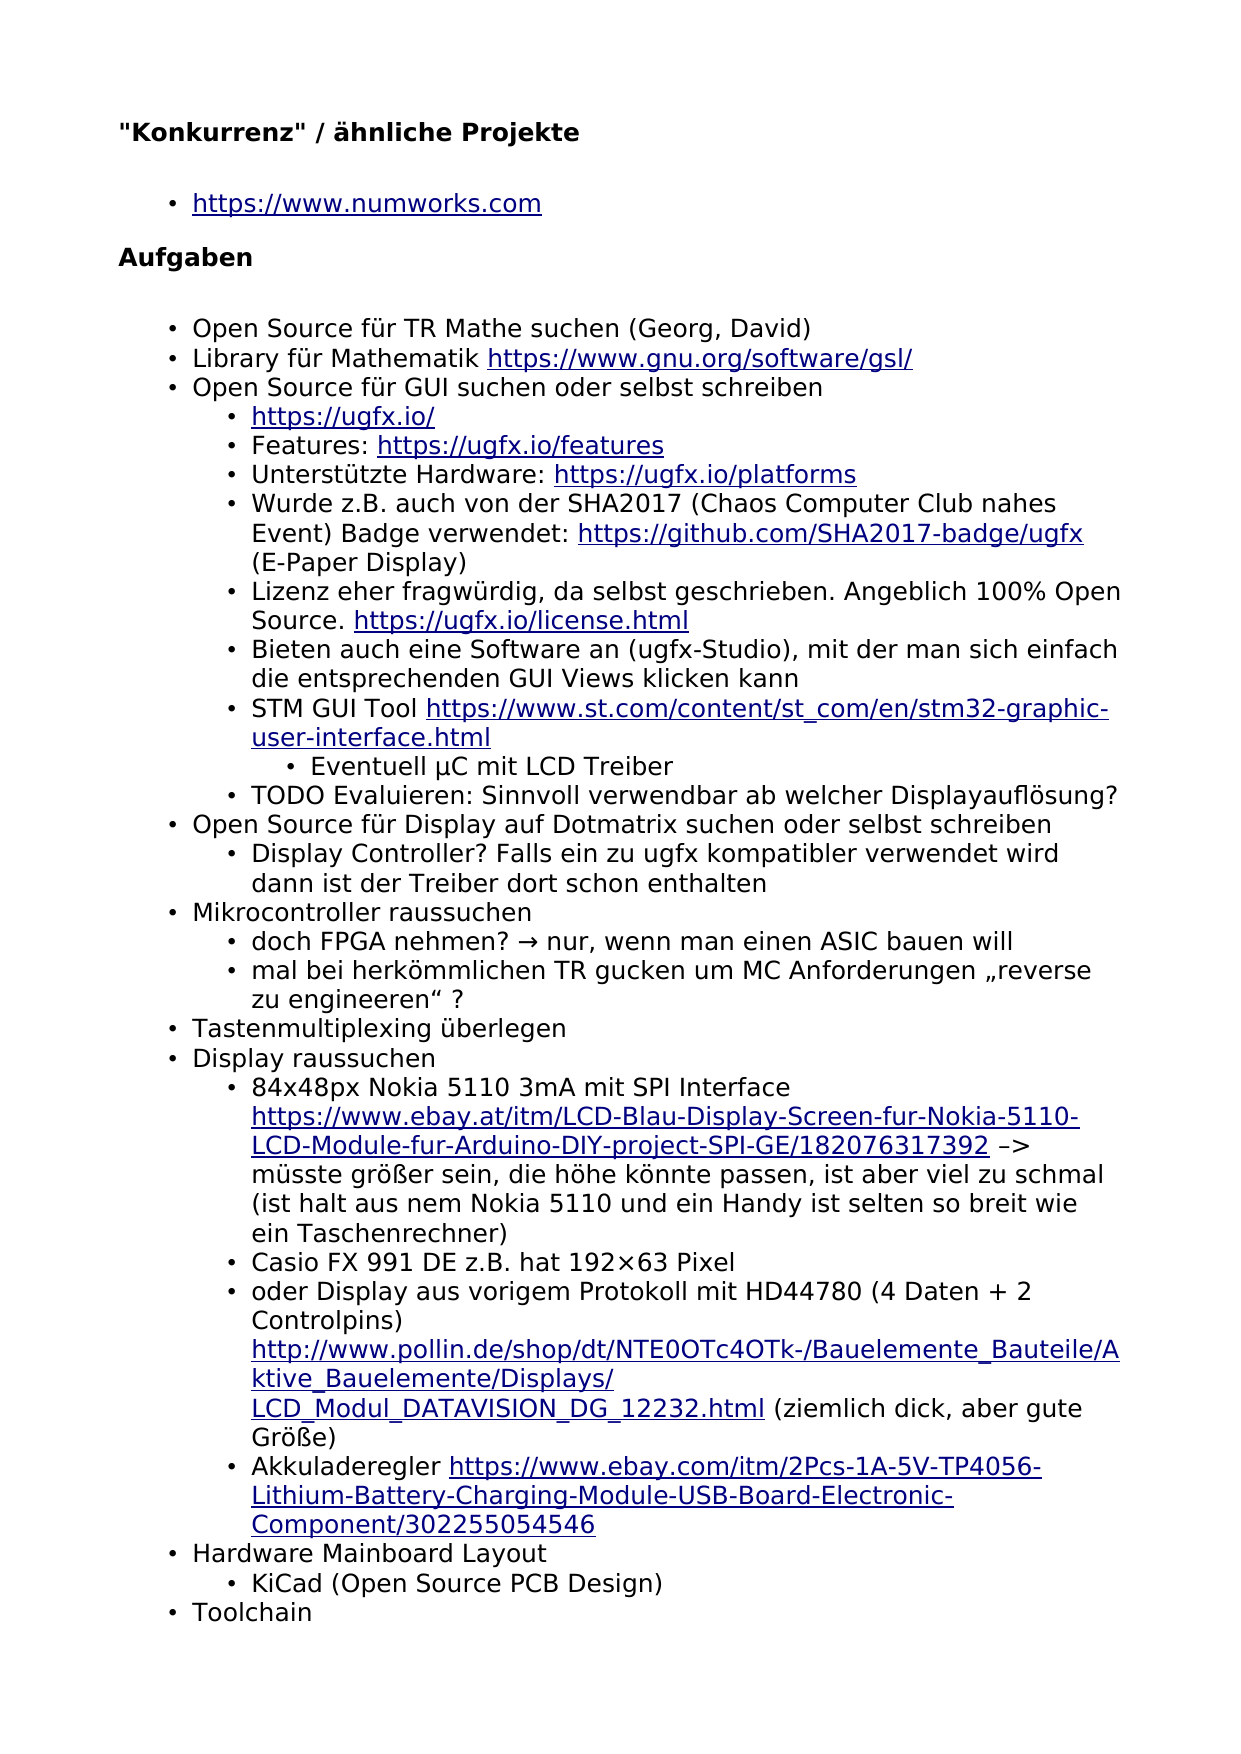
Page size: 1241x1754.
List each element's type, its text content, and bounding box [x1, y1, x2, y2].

list Library für Mathematik https://www.gnu.org/software/gsl/ [177, 344, 1122, 373]
list STM GUI Tool https://www.st.com/content/st_com/en/stm32-graphic-user-interface.html [236, 694, 1122, 752]
list Unterstützte Hardware: https://ugfx.io/platforms [236, 460, 1122, 489]
subtitle "Konkurrenz" / ähnliche Projekte [118, 118, 1122, 147]
subtitle Aufgaben [118, 243, 1122, 273]
list Toolchain [177, 1598, 1122, 1627]
list Wurde z.B. auch von der SHA2017 (Chaos Computer Club nahes Event) Badge verwendet: https://github.com/SHA2017-badge/ugfx (E-Paper Display) [236, 489, 1122, 577]
list https://ugfx.io/ [236, 402, 1122, 431]
list KiCad (Open Source PCB Design) [236, 1569, 1122, 1598]
list Lizenz eher fragwürdig, da selbst geschrieben. Angeblich 100% Open Source. https://ugfx.io/license.html [236, 577, 1122, 635]
list doch FPGA nehmen? → nur, wenn man einen ASIC bauen will [236, 927, 1122, 956]
list Akkuladeregler https://www.ebay.com/itm/2Pcs-1A-5V-TP4056-Lithium-Battery-Charging-Module-USB-Board-Electronic-Component/302255054546 [236, 1452, 1122, 1539]
list Casio FX 991 DE z.B. hat 192×63 Pixel [236, 1248, 1122, 1277]
list Tastenmultiplexing überlegen [177, 1014, 1122, 1044]
list Open Source für GUI suchen oder selbst schreiben [177, 373, 1122, 402]
list Mikrocontroller raussuchen [177, 898, 1122, 927]
list Features: https://ugfx.io/features [236, 431, 1122, 460]
list Bieten auch eine Software an (ugfx-Studio), mit der man sich einfach die entsprechenden GUI Views klicken kann [236, 635, 1122, 694]
list TODO Evaluieren: Sinnvoll verwendbar ab welcher Displayauflösung? [236, 781, 1122, 810]
list Display Controller? Falls ein zu ugfx kompatibler verwendet wird dann ist der Treiber dort schon enthalten [236, 839, 1122, 898]
list 84x48px Nokia 5110 3mA mit SPI Interface https://www.ebay.at/itm/LCD-Blau-Display-Screen-fur-Nokia-5110-LCD-Module-fur-Arduino-DIY-project-SPI-GE/182076317392 –> müsste größer sein, die höhe könnte passen, ist aber viel zu schmal (ist halt aus nem Nokia 5110 und ein Handy ist selten so breit wie ein Taschenrechner) [236, 1073, 1122, 1248]
list Hardware Mainboard Layout [177, 1539, 1122, 1569]
list Eventuell µC mit LCD Treiber [295, 752, 1122, 781]
list Open Source für TR Mathe suchen (Georg, David) [177, 314, 1122, 344]
list oder Display aus vorigem Protokoll mit HD44780 (4 Daten + 2 Controlpins) http://www.pollin.de/shop/dt/NTE0OTc4OTk-/Bauelemente_Bauteile/Aktive_Bauelemente/Displays/LCD_Modul_DATAVISION_DG_12232.html (ziemlich dick, aber gute Größe) [236, 1277, 1122, 1452]
list https://www.numworks.com [177, 189, 1122, 218]
list Open Source für Display auf Dotmatrix suchen oder selbst schreiben [177, 810, 1122, 839]
list Display raussuchen [177, 1044, 1122, 1073]
list mal bei herkömmlichen TR gucken um MC Anforderungen „reverse zu engineeren“ ? [236, 956, 1122, 1014]
